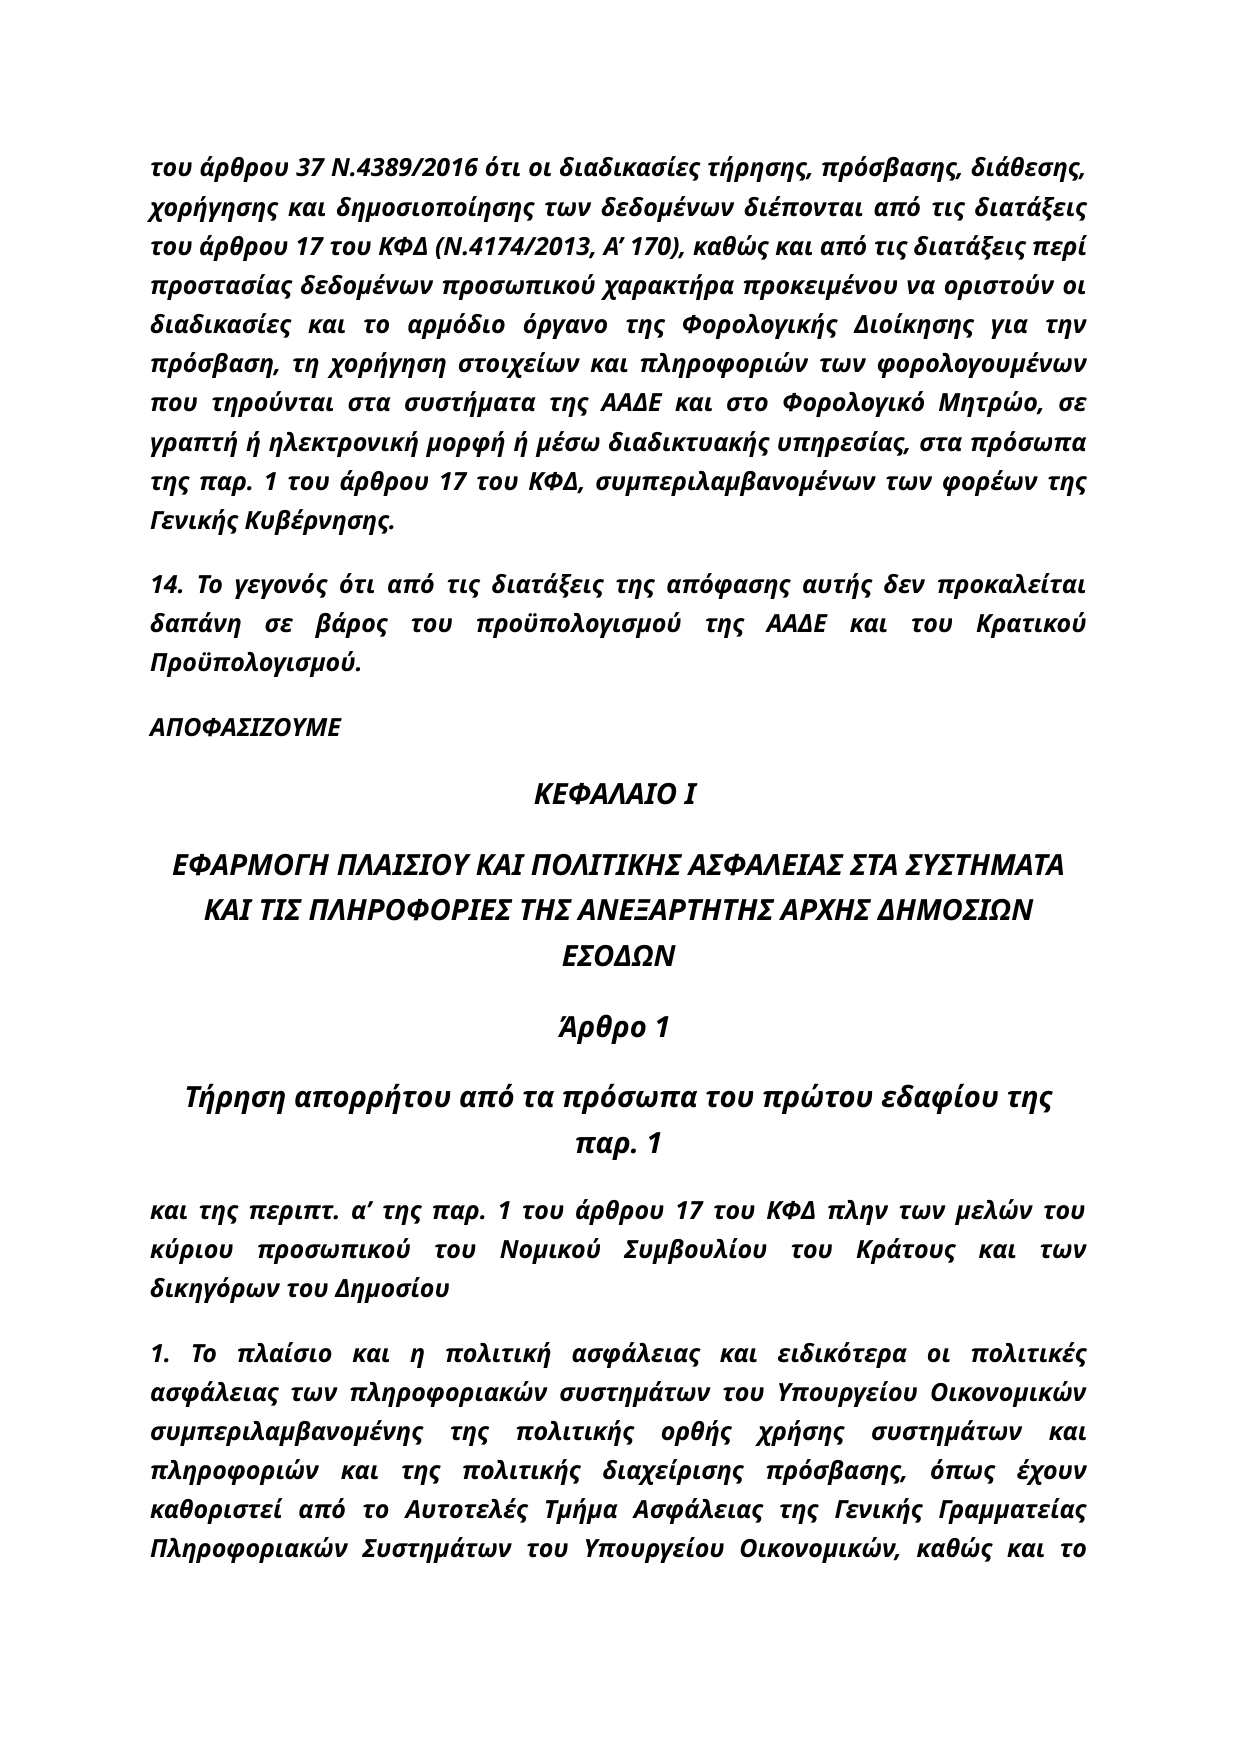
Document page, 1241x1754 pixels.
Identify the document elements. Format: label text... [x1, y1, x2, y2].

text του άρθρου 37 Ν.4389/2016 ότι οι διαδικασίες τήρησης, πρόσβασης, διάθεσης, χορήγησης και δημοσιοποίησης των δεδομένων διέπονται από τις διατάξεις του άρθρου 17 του ΚΦΔ (Ν.4174/2013, Α’ 170), καθώς και από τις διατάξεις περί προστασίας δεδομένων προσωπικού χαρακτήρα προκειμένου να οριστούν οι διαδικασίες και το αρμόδιο όργανο της Φορολογικής Διοίκησης για την πρόσβαση, τη χορήγηση στοιχείων και πληροφοριών των φορολογουμένων που τηρούνται στα συστήματα της ΑΑΔΕ και στο Φορολογικό Μητρώο, σε γραπτή ή ηλεκτρονική μορφή ή μέσω διαδικτυακής υπηρεσίας, στα πρόσωπα της παρ. 1 του άρθρου 17 του ΚΦΔ, συμπεριλαμβανομένων των φορέων της Γενικής Κυβέρνησης. [150, 150, 1090, 537]
subtitle ΕΦΑΡΜΟΓΗ ΠΛΑΙΣΙΟΥ ΚΑΙ ΠΟΛΙΤΙΚΗΣ ΑΣΦΑΛΕΙΑΣ ΣΤΑ ΣΥΣΤΗΜΑΤΑ ΚΑΙ ΤΙΣ ΠΛΗΡΟΦΟΡΙΕΣ ΤΗΣ ΑΝΕΞΑΡΤΗΤΗΣ ΑΡΧΗΣ ΔΗΜΟΣΙΩΝ ΕΣΟΔΩΝ [150, 844, 1090, 975]
subtitle ΚΕΦΑΛΑΙΟ Ι [150, 773, 1090, 813]
text 1. Το πλαίσιο και η πολιτική ασφάλειας και ειδικότερα οι πολιτικές ασφάλειας των πληροφοριακών συστημάτων του Υπουργείου Οικονομικών συμπεριλαμβανομένης της πολιτικής ορθής χρήσης συστημάτων και πληροφοριών και της πολιτικής διαχείρισης πρόσβασης, όπως έχουν καθοριστεί από το Αυτοτελές Τμήμα Ασφάλειας της Γενικής Γραμματείας Πληροφοριακών Συστημάτων του Υπουργείου Οικονομικών, καθώς και το [150, 1335, 1090, 1565]
text ΑΠΟΦΑΣΙΖΟΥΜΕ [150, 709, 1090, 743]
subtitle Άρθρο 1 [150, 1006, 1090, 1046]
subtitle Τήρηση απορρήτου από τα πρόσωπα του πρώτου εδαφίου της παρ. 1 [150, 1076, 1090, 1162]
text και της περιπτ. α’ της παρ. 1 του άρθρου 17 του ΚΦΔ πλην των μελών του κύριου προσωπικού του Νομικού Συμβουλίου του Κράτους και των δικηγόρων του Δημοσίου [150, 1193, 1090, 1305]
text 14. Το γεγονός ότι από τις διατάξεις της απόφασης αυτής δεν προκαλείται δαπάνη σε βάρος του προϋπολογισμού της ΑΑΔΕ και του Κρατικού Προϋπολογισμού. [150, 567, 1090, 679]
